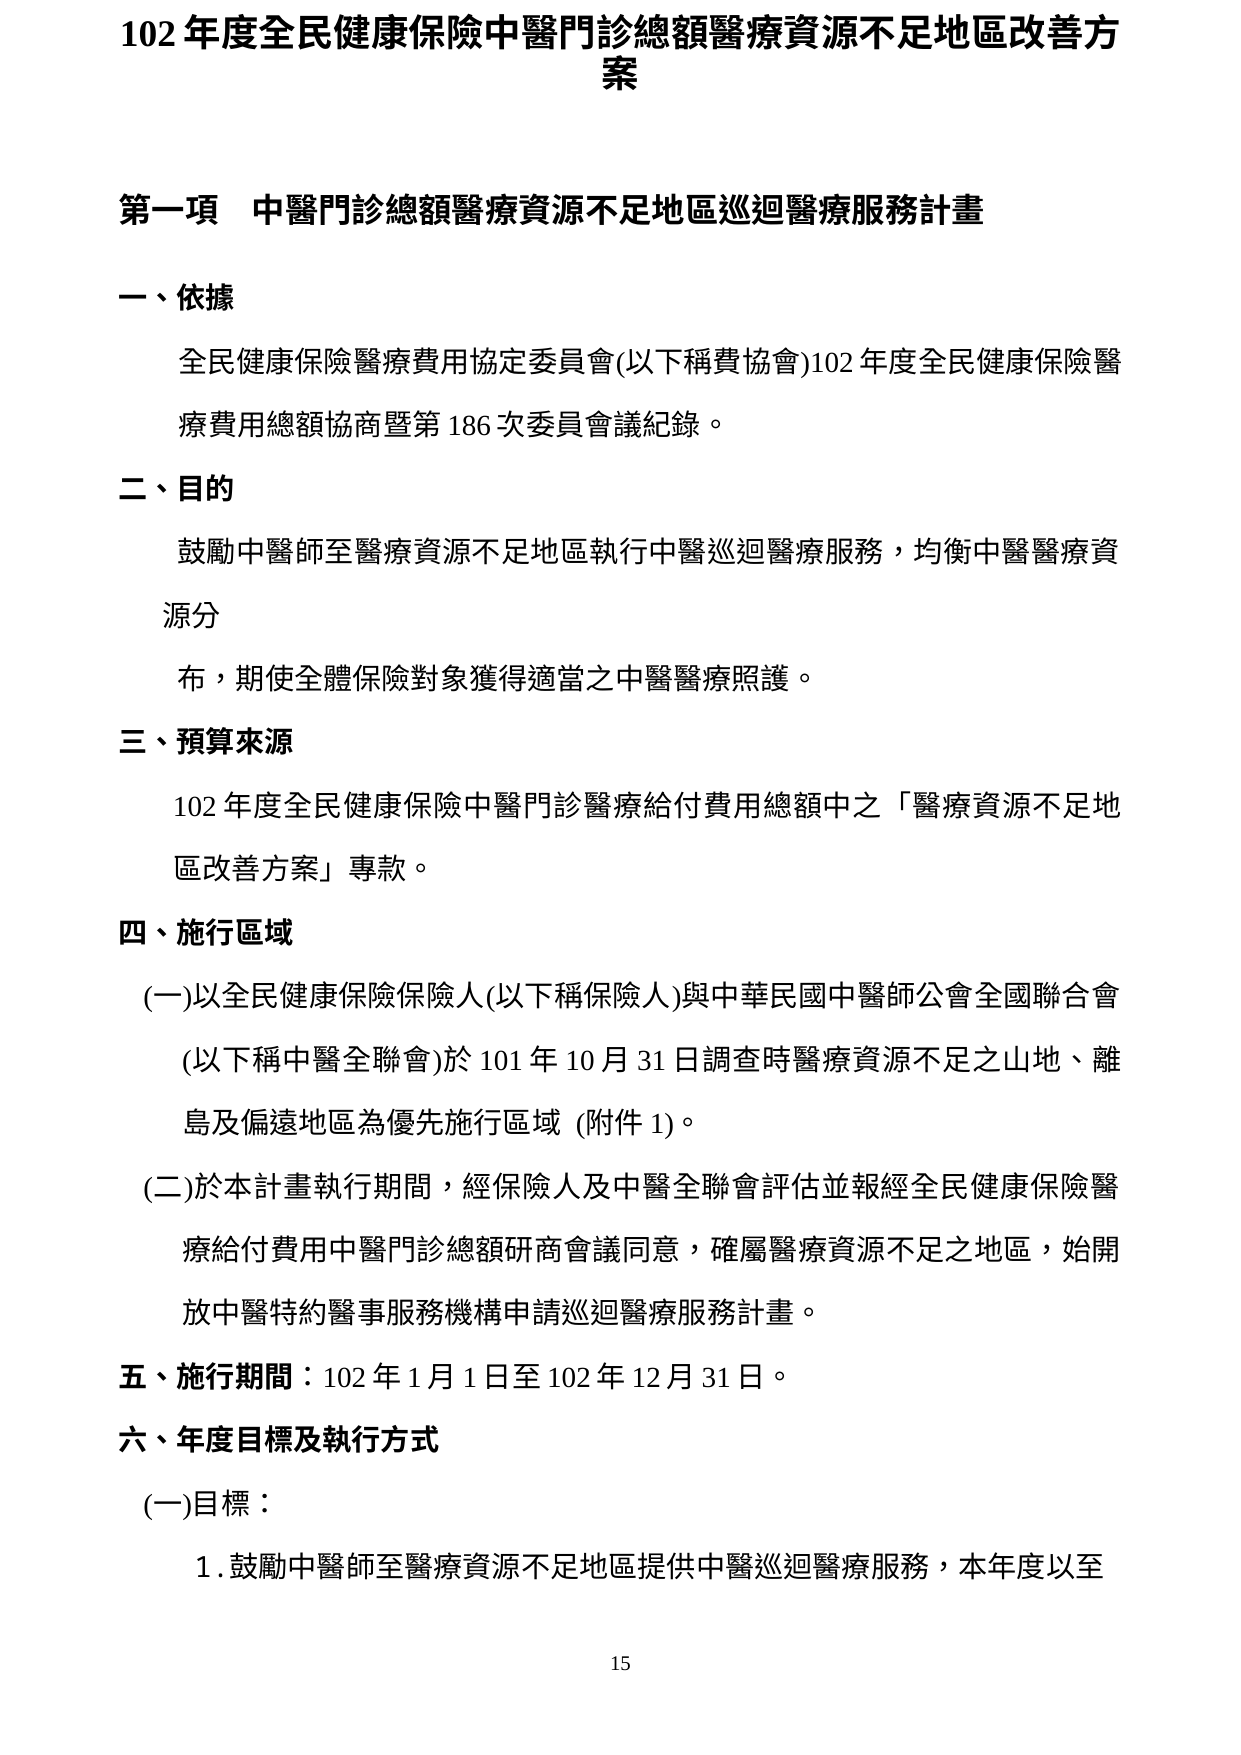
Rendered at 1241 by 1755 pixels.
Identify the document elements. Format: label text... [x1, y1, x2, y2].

text (二)於本計畫執行期間，經保險人及中醫全聯會評估並報經全民健康保險醫療給付費用中醫門診總額研商會議同意，確屬醫療資源不足之地區，始開放中醫特約醫事服務機構申請巡迴醫療服務計畫。 [143, 1163, 1122, 1332]
text 布，期使全體保險對象獲得適當之中醫醫療照護。 [162, 656, 1122, 698]
text 五、施行期間：102年1月1日至102年12月31日。 [118, 1353, 1122, 1396]
text 六、年度目標及執行方式 [118, 1417, 1122, 1459]
text 102年度全民健康保險中醫門診總額醫療資源不足地區改善方案 [118, 13, 1122, 96]
text 全民健康保險醫療費用協定委員會(以下稱費協會)102年度全民健康保險醫療費用總額協商暨第186次委員會議紀錄。 [178, 338, 1122, 444]
text (一)以全民健康保險保險人(以下稱保險人)與中華民國中醫師公會全國聯合會(以下稱中醫全聯會)於101年10月31日調查時醫療資源不足之山地、離島及偏遠地區為優先施行區域 (附件1)。 [143, 973, 1122, 1142]
text 鼓勵中醫師至醫療資源不足地區執行中醫巡迴醫療服務，均衡中醫醫療資源分 [162, 529, 1122, 634]
text 二、目的 [118, 465, 1122, 508]
text 1.鼓勵中醫師至醫療資源不足地區提供中醫巡迴醫療服務，本年度以至 [177, 1544, 1122, 1586]
text 102年度全民健康保險中醫門診醫療給付費用總額中之「醫療資源不足地區改善方案」專款。 [173, 782, 1122, 888]
text 一、依據 [118, 275, 1122, 317]
text 第一項 中醫門診總額醫療資源不足地區巡迴醫療服務計畫 [118, 184, 1122, 232]
text (一)目標： [143, 1480, 1122, 1523]
text 三、預算來源 [118, 719, 1122, 761]
text 四、施行區域 [118, 909, 1122, 952]
